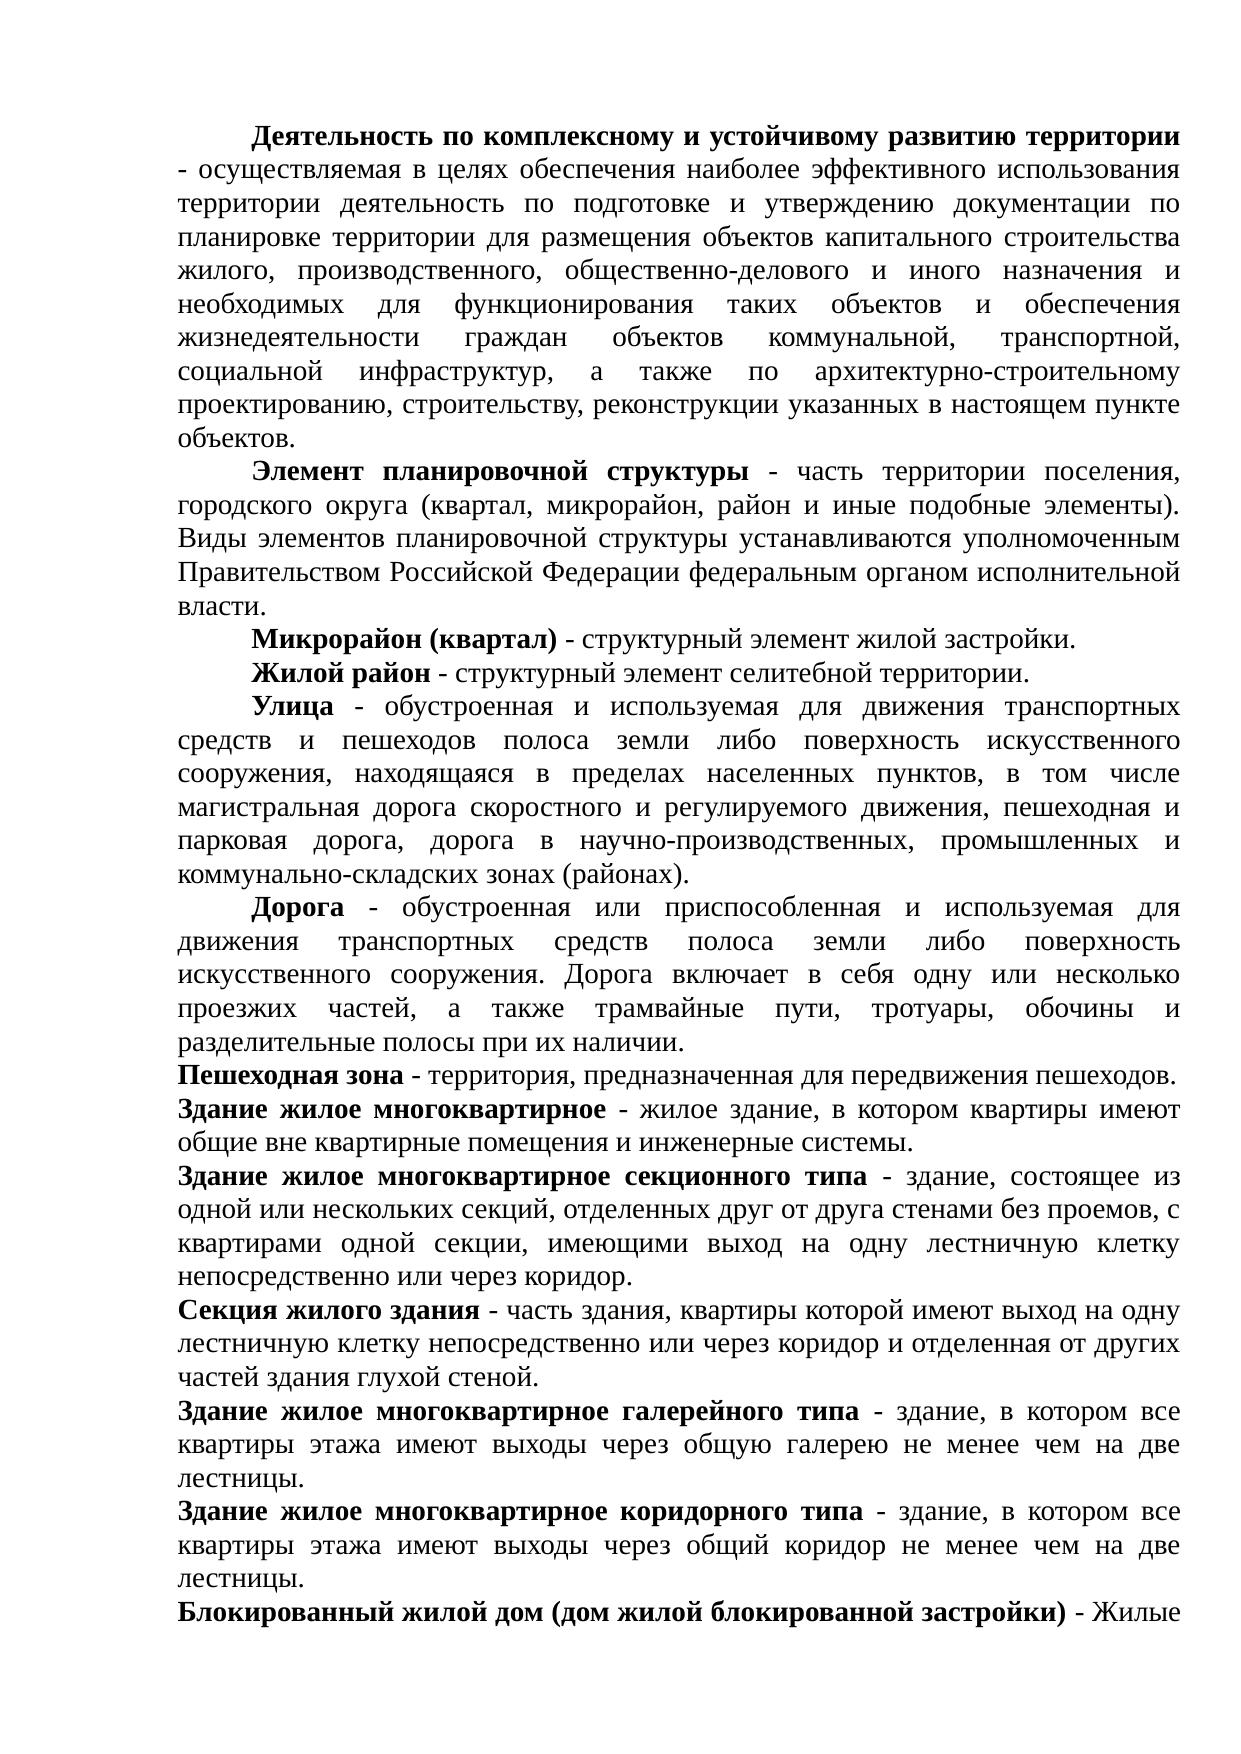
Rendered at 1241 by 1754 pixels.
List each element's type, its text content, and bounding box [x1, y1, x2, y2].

text Жилой район - структурный элемент селитебной территории. [177, 655, 1181, 688]
text Пешеходная зона - территория, предназначенная для передвижения пешеходов. [177, 1057, 1181, 1091]
text Дорога - обустроенная или приспособленная и используемая для движения транспортных средств полоса земли либо поверхность искусственного сооружения. Дорога включает в себя одну или несколько проезжих частей, а также трамвайные пути, тротуары, обочины и разделительные полосы при их наличии. [177, 889, 1181, 1057]
text Деятельность по комплексному и устойчивому развитию территории - осуществляемая в целях обеспечения наиболее эффективного использования территории деятельность по подготовке и утверждению документации по планировке территории для размещения объектов капитального строительства жилого, производственного, общественно-делового и иного назначения и необходимых для функционирования таких объектов и обеспечения жизнедеятельности граждан объектов коммунальной, транспортной, социальной инфраструктур, а также по архитектурно-строительному проектированию, строительству, реконструкции указанных в настоящем пункте объектов. [177, 118, 1181, 453]
text Элемент планировочной структуры - часть территории поселения, городского округа (квартал, микрорайон, район и иные подобные элементы). Виды элементов планировочной структуры устанавливаются уполномоченным Правительством Российской Федерации федеральным органом исполнительной власти. [177, 453, 1181, 621]
text Микрорайон (квартал) - структурный элемент жилой застройки. [177, 621, 1181, 655]
text Улица - обустроенная и используемая для движения транспортных средств и пешеходов полоса земли либо поверхность искусственного сооружения, находящаяся в пределах населенных пунктов, в том числе магистральная дорога скоростного и регулируемого движения, пешеходная и парковая дорога, дорога в научно-производственных, промышленных и коммунально-складских зонах (районах). [177, 688, 1181, 889]
text Здание жилое многоквартирное секционного типа - здание, состоящее из одной или нескольких секций, отделенных друг от друга стенами без проемов, с квартирами одной секции, имеющими выход на одну лестничную клетку непосредственно или через коридор. [177, 1158, 1181, 1292]
text Здание жилое многоквартирное коридорного типа - здание, в котором все квартиры этажа имеют выходы через общий коридор не менее чем на две лестницы. [177, 1493, 1181, 1594]
text Секция жилого здания - часть здания, квартиры которой имеют выход на одну лестничную клетку непосредственно или через коридор и отделенная от других частей здания глухой стеной. [177, 1292, 1181, 1393]
text Здание жилое многоквартирное галерейного типа - здание, в котором все квартиры этажа имеют выходы через общую галерею не менее чем на две лестницы. [177, 1393, 1181, 1493]
text Здание жилое многоквартирное - жилое здание, в котором квартиры имеют общие вне квартирные помещения и инженерные системы. [177, 1091, 1181, 1158]
text Блокированный жилой дом (дом жилой блокированной застройки) - Жилые [177, 1594, 1181, 1627]
